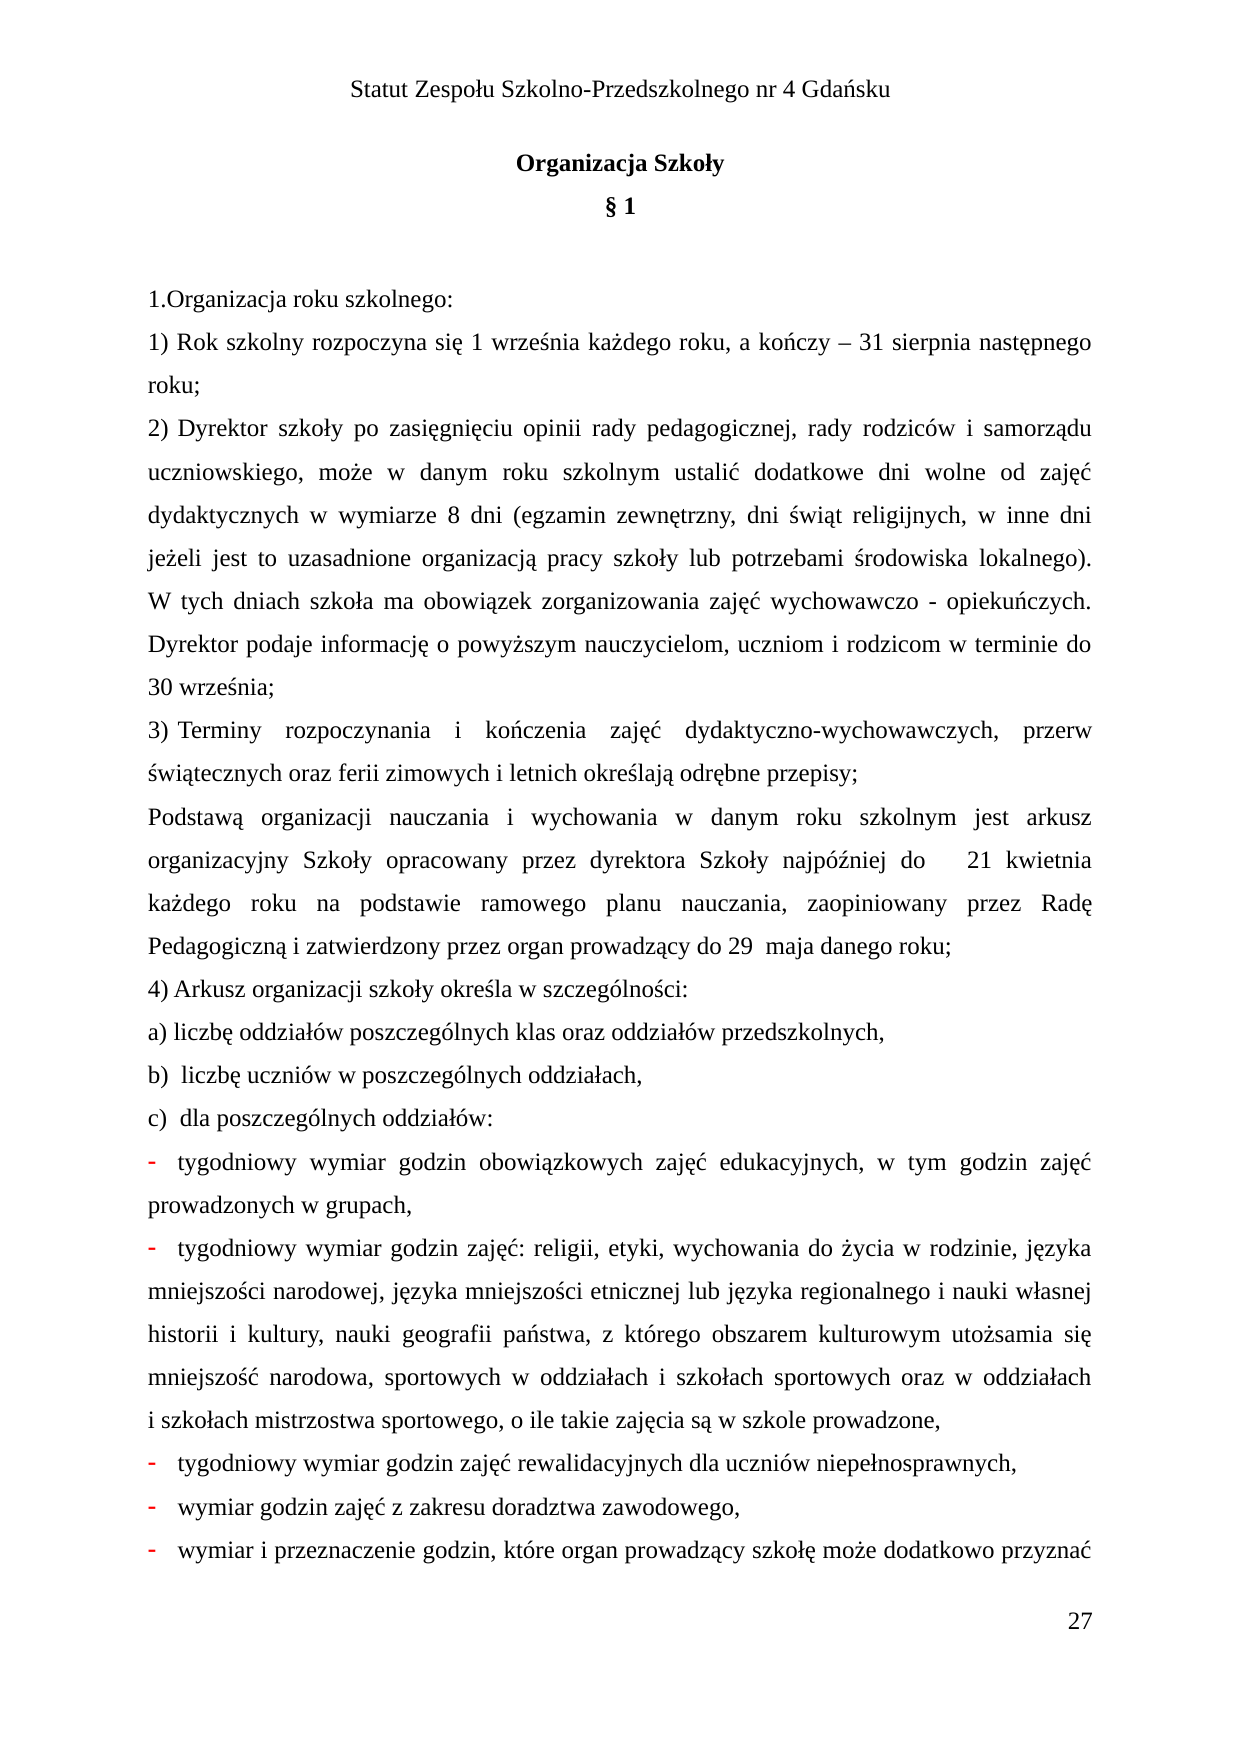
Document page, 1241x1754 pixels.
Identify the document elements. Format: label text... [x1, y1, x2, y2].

text § 1 [148, 191, 1093, 219]
list tygodniowy wymiar godzin zajęć rewalidacyjnych dla uczniów niepełnosprawnych, [148, 1448, 1093, 1477]
list Terminy rozpoczynania i kończenia zajęć dydaktyczno-wychowawczych, przerw świątecznych oraz ferii zimowych i letnich określają odrębne przepisy; [148, 715, 1093, 787]
text c) dla poszczególnych oddziałów: [148, 1103, 1093, 1132]
list Dyrektor szkoły po zasięgnięciu opinii rady pedagogicznej, rady rodziców i samorządu uczniowskiego, może w danym roku szkolnym ustalić dodatkowe dni wolne od zajęć dydaktycznych w wymiarze 8 dni (egzamin zewnętrzny, dni świąt religijnych, w inne dni jeżeli jest to uzasadnione organizacją pracy szkoły lub potrzebami środowiska lokalnego). W tych dniach szkoła ma obowiązek zorganizowania zajęć wychowawczo - opiekuńczych. Dyrektor podaje informację o powyższym nauczycielom, uczniom i rodzicom w terminie do 30 września; [148, 413, 1093, 701]
text 1.Organizacja roku szkolnego: [148, 284, 1093, 313]
text b) liczbę uczniów w poszczególnych oddziałach, [148, 1060, 1093, 1089]
text Podstawą organizacji nauczania i wychowania w danym roku szkolnym jest arkusz organizacyjny Szkoły opracowany przez dyrektora Szkoły najpóźniej do 21 kwietnia każdego roku na podstawie ramowego planu nauczania, zaopiniowany przez Radę Pedagogiczną i zatwierdzony przez organ prowadzący do 29 maja danego roku; [148, 802, 1093, 960]
list wymiar godzin zajęć z zakresu doradztwa zawodowego, [148, 1492, 1093, 1520]
text Organizacja Szkoły [148, 148, 1093, 176]
list tygodniowy wymiar godzin obowiązkowych zajęć edukacyjnych, w tym godzin zajęć prowadzonych w grupach, [148, 1147, 1093, 1218]
list wymiar i przeznaczenie godzin, które organ prowadzący szkołę może dodatkowo przyznać [148, 1535, 1093, 1563]
text a) liczbę oddziałów poszczególnych klas oraz oddziałów przedszkolnych, [148, 1017, 1093, 1046]
list tygodniowy wymiar godzin zajęć: religii, etyki, wychowania do życia w rodzinie, języka mniejszości narodowej, języka mniejszości etnicznej lub języka regionalnego i nauki własnej historii i kultury, nauki geografii państwa, z którego obszarem kulturowym utożsamia się mniejszość narodowa, sportowych w oddziałach i szkołach sportowych oraz w oddziałach i szkołach mistrzostwa sportowego, o ile takie zajęcia są w szkole prowadzone, [148, 1233, 1093, 1434]
text 1) Rok szkolny rozpoczyna się 1 września każdego roku, a kończy – 31 sierpnia następnego roku; [148, 327, 1093, 399]
text 4) Arkusz organizacji szkoły określa w szczególności: [148, 974, 1093, 1003]
